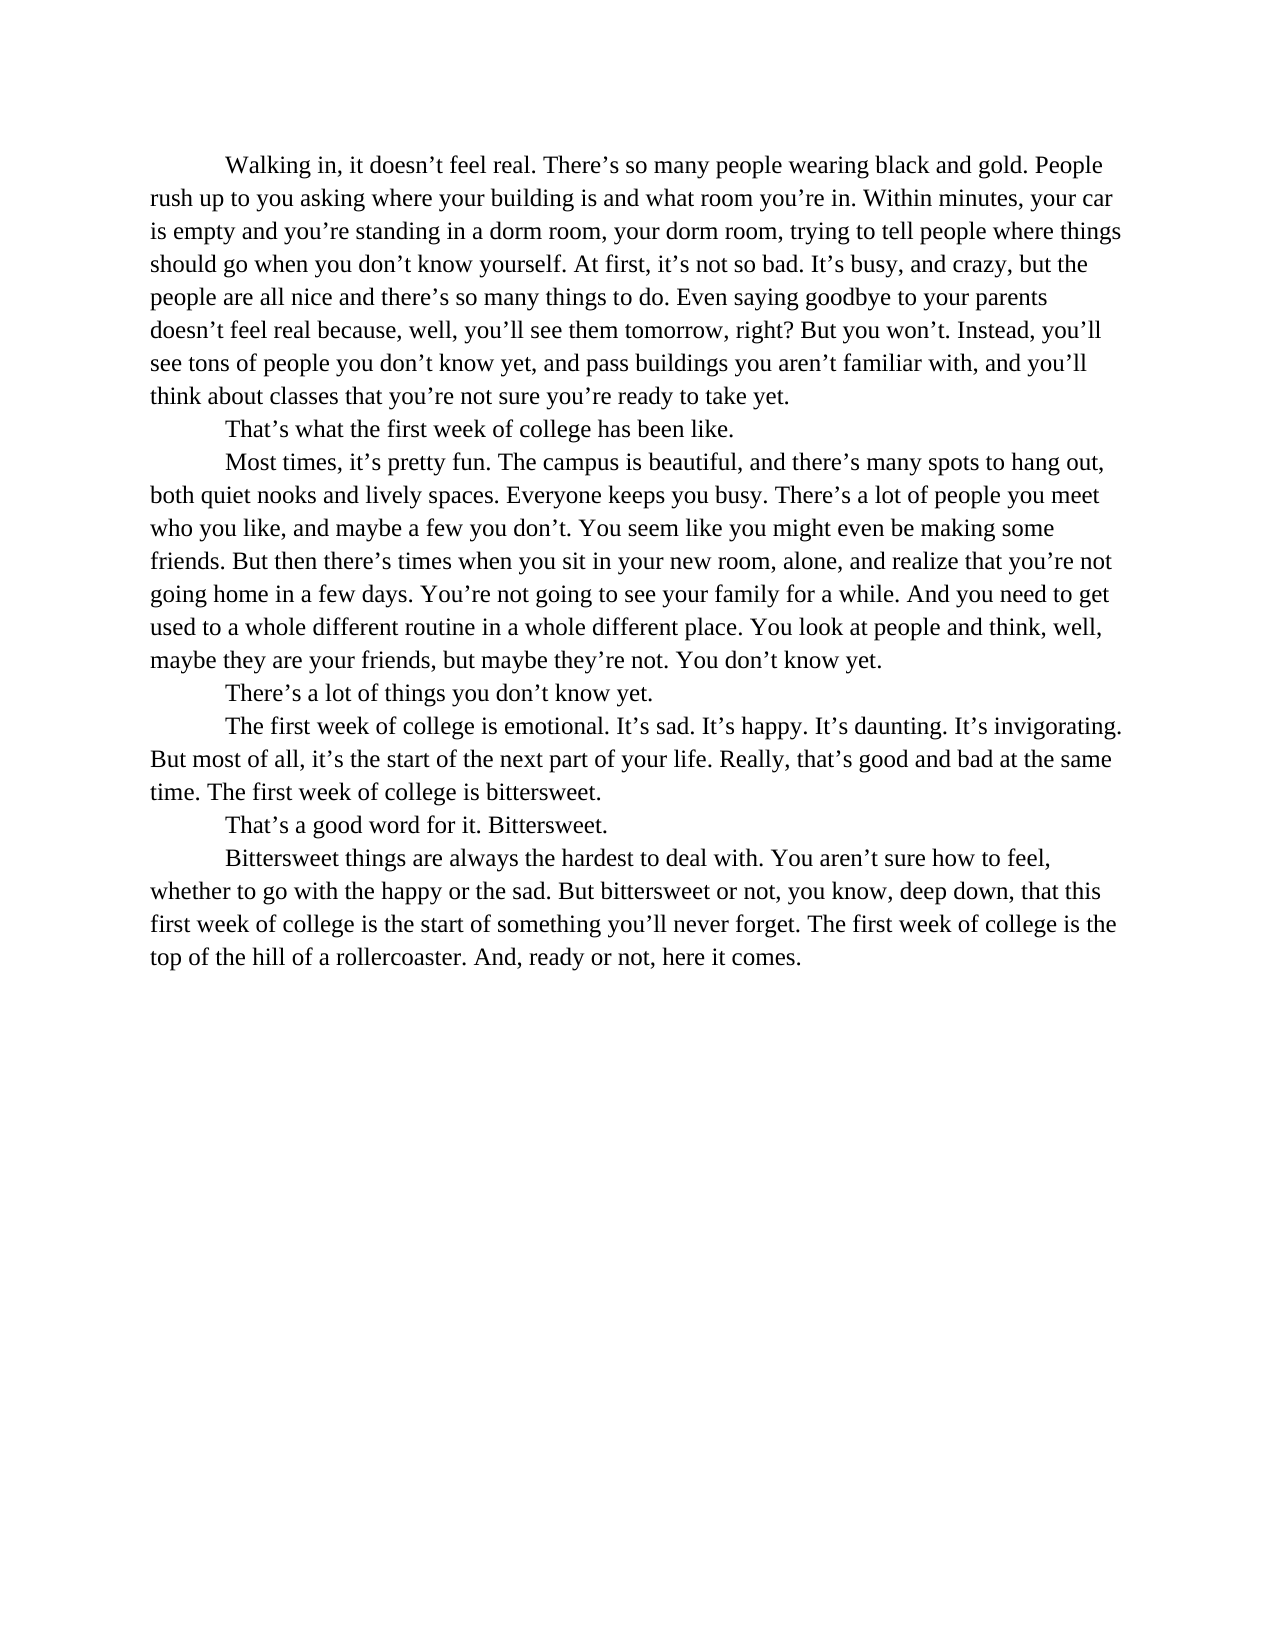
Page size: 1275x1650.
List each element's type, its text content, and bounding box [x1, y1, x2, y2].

text The first week of college is emotional. It’s sad. It’s happy. It’s daunting. It’s invigorating. But most of all, it’s the start of the next part of your life. Really, that’s good and bad at the same time. The first week of college is bittersweet. [150, 711, 1125, 806]
text Most times, it’s pretty fun. The campus is beautiful, and there’s many spots to hang out, both quiet nooks and lively spaces. Everyone keeps you busy. There’s a lot of people you meet who you like, and maybe a few you don’t. You seem like you might even be making some friends. But then there’s times when you sit in your new room, alone, and realize that you’re not going home in a few days. You’re not going to see your family for a while. And you need to get used to a whole different routine in a whole different place. You look at people and think, well, maybe they are your friends, but maybe they’re not. You don’t know yet. [150, 447, 1125, 674]
text There’s a lot of things you don’t know yet. [150, 678, 1125, 707]
text That’s a good word for it. Bittersweet. [150, 810, 1125, 839]
text Walking in, it doesn’t feel real. There’s so many people wearing black and gold. People rush up to you asking where your building is and what room you’re in. Within minutes, your car is empty and you’re standing in a dorm room, your dorm room, trying to tell people where things should go when you don’t know yourself. At first, it’s not so bad. It’s busy, and crazy, but the people are all nice and there’s so many things to do. Even saying goodbye to your parents doesn’t feel real because, well, you’ll see them tomorrow, right? But you won’t. Instead, you’ll see tons of people you don’t know yet, and pass buildings you aren’t familiar with, and you’ll think about classes that you’re not sure you’re ready to take yet. [150, 150, 1125, 410]
text Bittersweet things are always the hardest to deal with. You aren’t sure how to feel, whether to go with the happy or the sad. But bittersweet or not, you know, deep down, that this first week of college is the start of something you’ll never forget. The first week of college is the top of the hill of a rollercoaster. And, ready or not, here it comes. [150, 843, 1125, 971]
text That’s what the first week of college has been like. [150, 414, 1125, 443]
